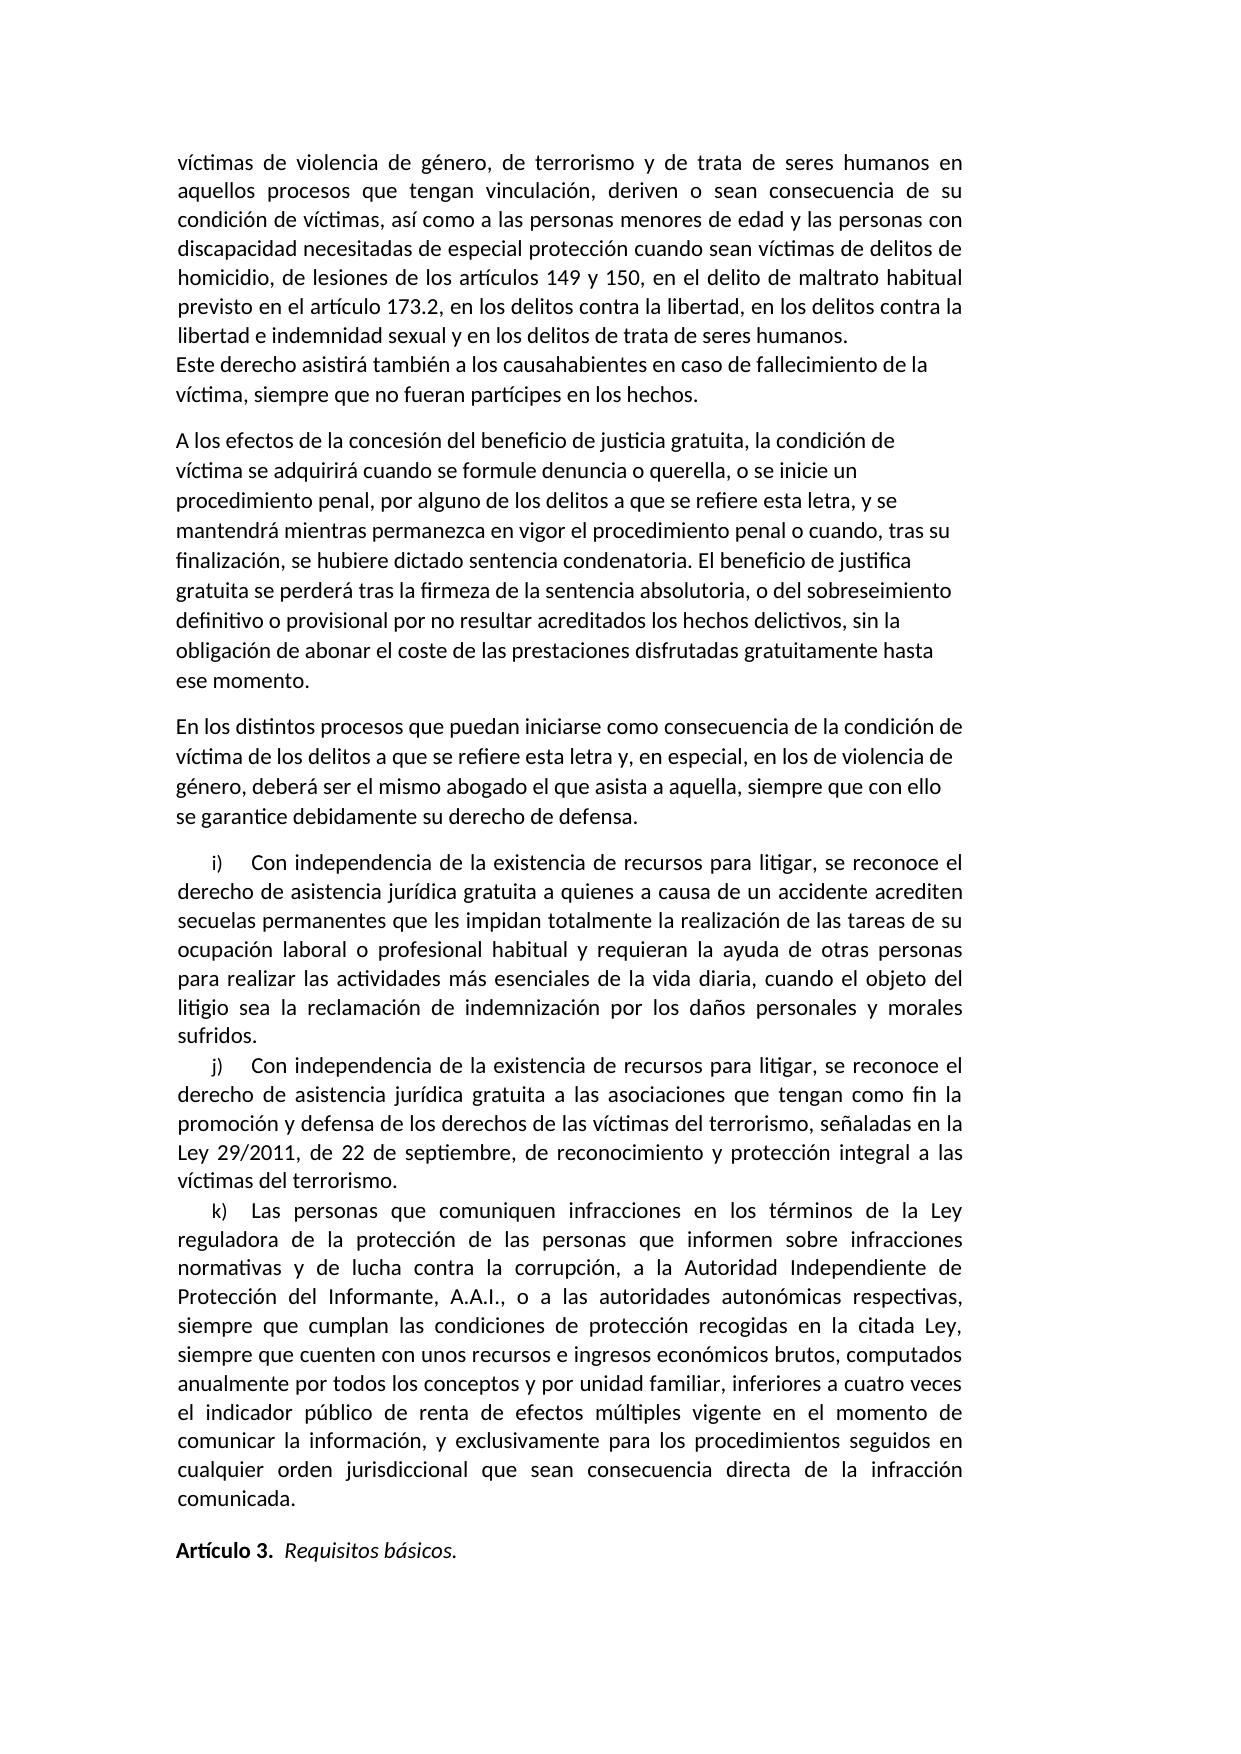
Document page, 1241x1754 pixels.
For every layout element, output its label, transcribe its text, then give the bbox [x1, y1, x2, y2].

text Artículo 3. Requisitos básicos. [176, 1536, 1041, 1564]
text A los efectos de la concesión del beneficio de justicia gratuita, la condición de víctima se adquirirá cuando se formule denuncia o querella, o se inicie un procedimiento penal, por alguno de los delitos a que se refiere esta letra, y se mantendrá mientras permanezca en vigor el procedimiento penal o cuando, tras su finalización, se hubiere dictado sentencia condenatoria. El beneficio de justifica gratuita se perderá tras la firmeza de la sentencia absolutoria, o del sobreseimiento definitivo o provisional por no resultar acreditados los hechos delictivos, sin la obligación de abonar el coste de las prestaciones disfrutadas gratuitamente hasta ese momento. [176, 427, 964, 694]
list Con independencia de la existencia de recursos para litigar, se reconoce el derecho de asistencia jurídica gratuita a quienes a causa de un accidente acrediten secuelas permanentes que les impidan totalmente la realización de las tareas de su ocupación laboral o profesional habitual y requieran la ayuda de otras personas para realizar las actividades más esenciales de la vida diaria, cuando el objeto del litigio sea la reclamación de indemnización por los daños personales y morales sufridos. [177, 848, 964, 1050]
list víctimas de violencia de género, de terrorismo y de trata de seres humanos en aquellos procesos que tengan vinculación, deriven o sean consecuencia de su condición de víctimas, así como a las personas menores de edad y las personas con discapacidad necesitadas de especial protección cuando sean víctimas de delitos de homicidio, de lesiones de los artículos 149 y 150, en el delito de maltrato habitual previsto en el artículo 173.2, en los delitos contra la libertad, en los delitos contra la libertad e indemnidad sexual y en los delitos de trata de seres humanos. [177, 148, 964, 349]
text En los distintos procesos que puedan iniciarse como consecuencia de la condición de víctima de los delitos a que se refiere esta letra y, en especial, en los de violencia de género, deberá ser el mismo abogado el que asista a aquella, siempre que con ello se garantice debidamente su derecho de defensa. [176, 712, 964, 830]
text Este derecho asistirá también a los causahabientes en caso de fallecimiento de la víctima, siempre que no fueran partícipes en los hechos. [176, 350, 964, 408]
list Las personas que comuniquen infracciones en los términos de la Ley reguladora de la protección de las personas que informen sobre infracciones normativas y de lucha contra la corrupción, a la Autoridad Independiente de Protección del Informante, A.A.I., o a las autoridades autonómicas respectivas, siempre que cumplan las condiciones de protección recogidas en la citada Ley, siempre que cuenten con unos recursos e ingresos económicos brutos, computados anualmente por todos los conceptos y por unidad familiar, inferiores a cuatro veces el indicador público de renta de efectos múltiples vigente en el momento de comunicar la información, y exclusivamente para los procedimientos seguidos en cualquier orden jurisdiccional que sean consecuencia directa de la infracción comunicada. [177, 1196, 964, 1512]
list Con independencia de la existencia de recursos para litigar, se reconoce el derecho de asistencia jurídica gratuita a las asociaciones que tengan como fin la promoción y defensa de los derechos de las víctimas del terrorismo, señaladas en la Ley 29/2011, de 22 de septiembre, de reconocimiento y protección integral a las víctimas del terrorismo. [177, 1051, 964, 1194]
